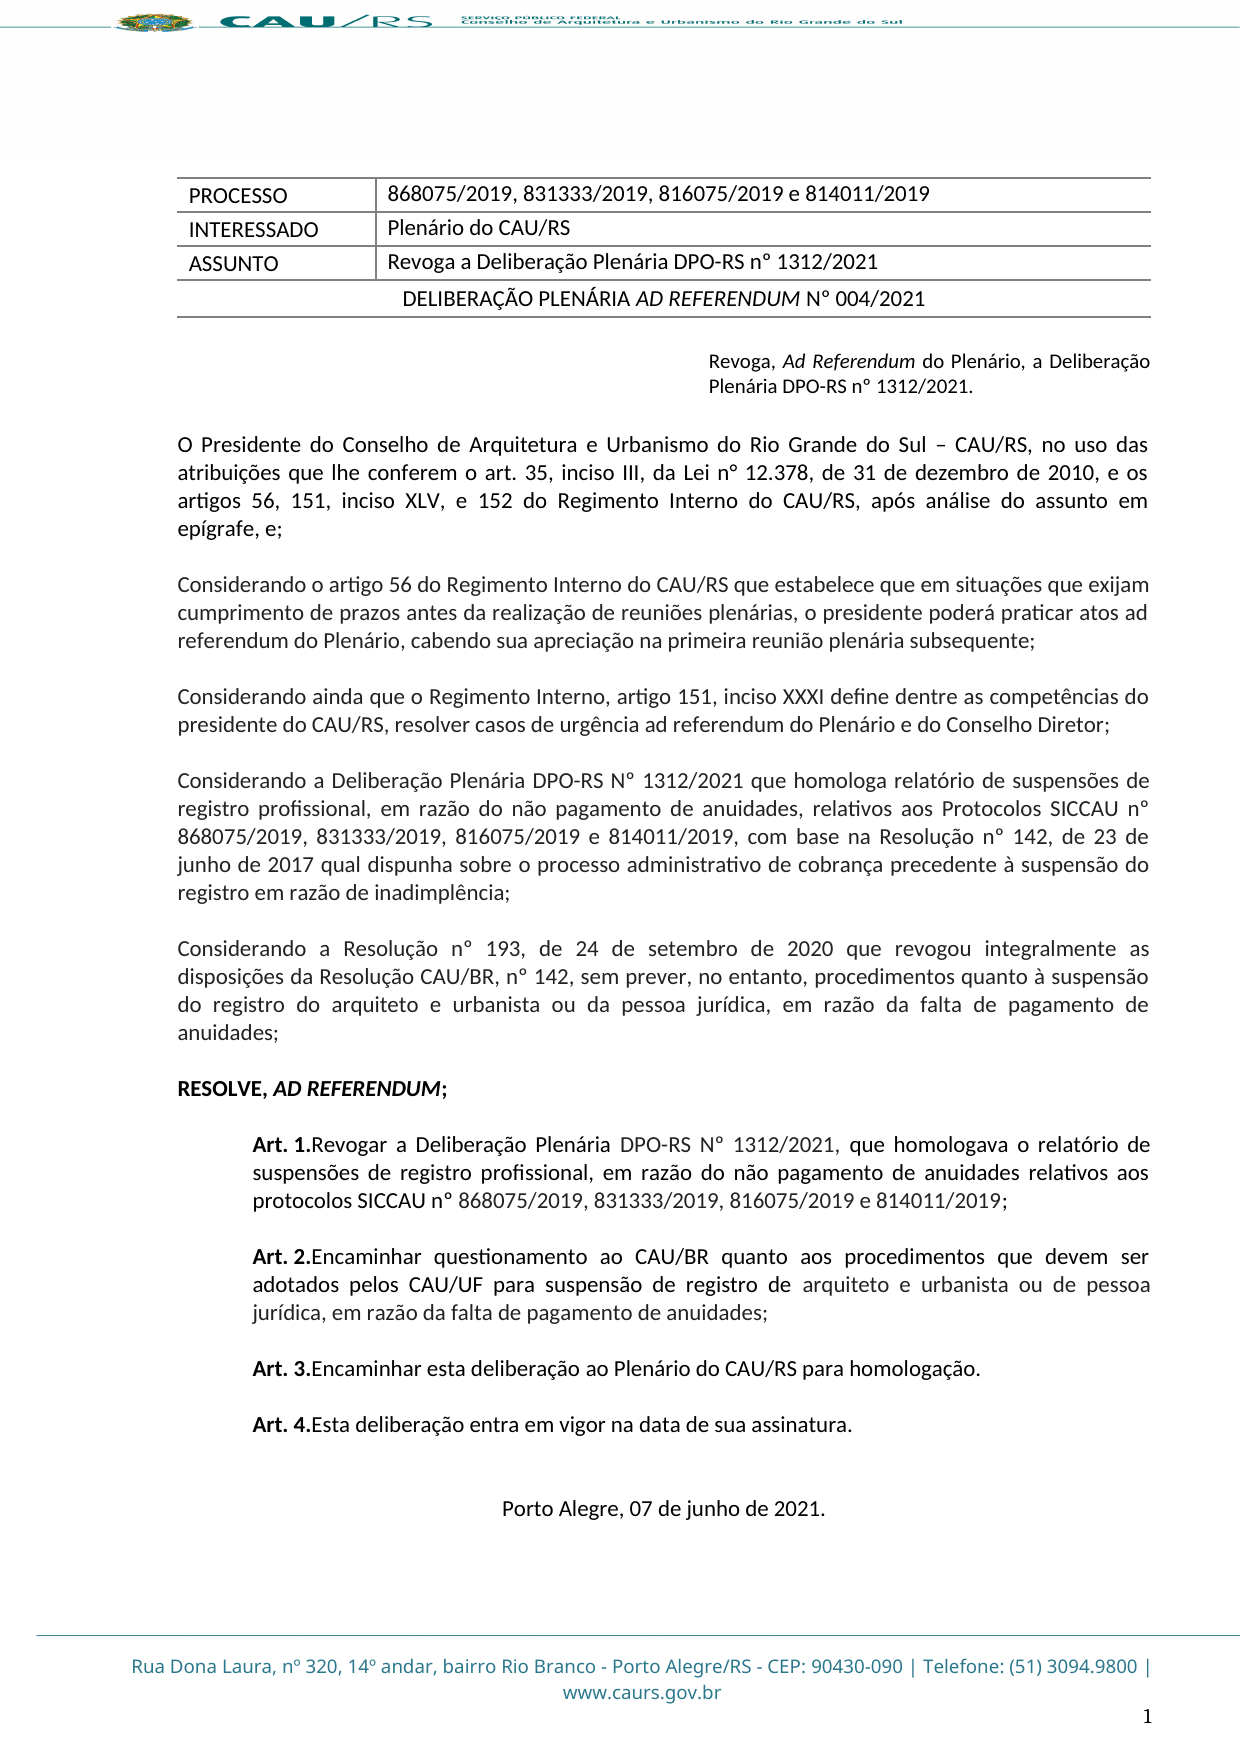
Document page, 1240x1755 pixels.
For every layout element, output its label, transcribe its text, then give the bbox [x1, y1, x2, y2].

text Considerando ainda que o Regimento Interno, artigo 151, inciso XXXI define dentre as competências do presidente do CAU/RS, resolver casos de urgência ad referendum do Plenário e do Conselho Diretor; [177, 682, 1151, 738]
table_header PROCESSO [177, 179, 375, 211]
text O Presidente do Conselho de Arquitetura e Urbanismo do Rio Grande do Sul – CAU/RS, no uso das atribuições que lhe conferem o art. 35, inciso III, da Lei n° 12.378, de 31 de dezembro de 2010, e os artigos 56, 151, inciso XLV, e 152 do Regimento Interno do CAU/RS, após análise do assunto em epígrafe, e; [177, 430, 1151, 542]
table_cell Plenário do CAU/RS [377, 213, 1151, 245]
text Porto Alegre, 07 de junho de 2021. [177, 1494, 1151, 1522]
list Revogar a Deliberação Plenária DPO-RS Nº 1312/2021, que homologava o relatório de suspensões de registro profissional, em razão do não pagamento de anuidades relativos aos protocolos SICCAU nº 868075/2019, 831333/2019, 816075/2019 e 814011/2019; [252, 1130, 1151, 1214]
table_cell Revoga a Deliberação Plenária DPO-RS nº 1312/2021 [377, 247, 1151, 279]
text Considerando o artigo 56 do Regimento Interno do CAU/RS que estabelece que em situações que exijam cumprimento de prazos antes da realização de reuniões plenárias, o presidente poderá praticar atos ad referendum do Plenário, cabendo sua apreciação na primeira reunião plenária subsequente; [177, 570, 1151, 654]
list Encaminhar questionamento ao CAU/BR quanto aos procedimentos que devem ser adotados pelos CAU/UF para suspensão de registro de arquiteto e urbanista ou de pessoa jurídica, em razão da falta de pagamento de anuidades; [252, 1242, 1151, 1326]
text Considerando a Resolução nº 193, de 24 de setembro de 2020 que revogou integralmente as disposições da Resolução CAU/BR, nº 142, sem prever, no entanto, procedimentos quanto à suspensão do registro do arquiteto e urbanista ou da pessoa jurídica, em razão da falta de pagamento de anuidades; [177, 934, 1151, 1046]
list Encaminhar esta deliberação ao Plenário do CAU/RS para homologação. [252, 1354, 1151, 1382]
text Considerando a Deliberação Plenária DPO-RS Nº 1312/2021 que homologa relatório de suspensões de registro profissional, em razão do não pagamento de anuidades, relativos aos Protocolos SICCAU nº 868075/2019, 831333/2019, 816075/2019 e 814011/2019, com base na Resolução nº 142, de 23 de junho de 2017 qual dispunha sobre o processo administrativo de cobrança precedente à suspensão do registro em razão de inadimplência; [177, 766, 1151, 906]
table_cell ASSUNTO [177, 247, 375, 279]
list Esta deliberação entra em vigor na data de sua assinatura. [252, 1410, 1151, 1438]
text Revoga, Ad Referendum do Plenário, a Deliberação Plenária DPO-RS nº 1312/2021. [709, 348, 1151, 399]
table_cell DELIBERAÇÃO PLENÁRIA AD REFERENDUM Nº 004/2021 [177, 281, 1151, 316]
text RESOLVE, AD REFERENDUM; [177, 1074, 1151, 1102]
table_header 868075/2019, 831333/2019, 816075/2019 e 814011/2019 [377, 179, 1151, 211]
table_cell INTERESSADO [177, 213, 375, 245]
